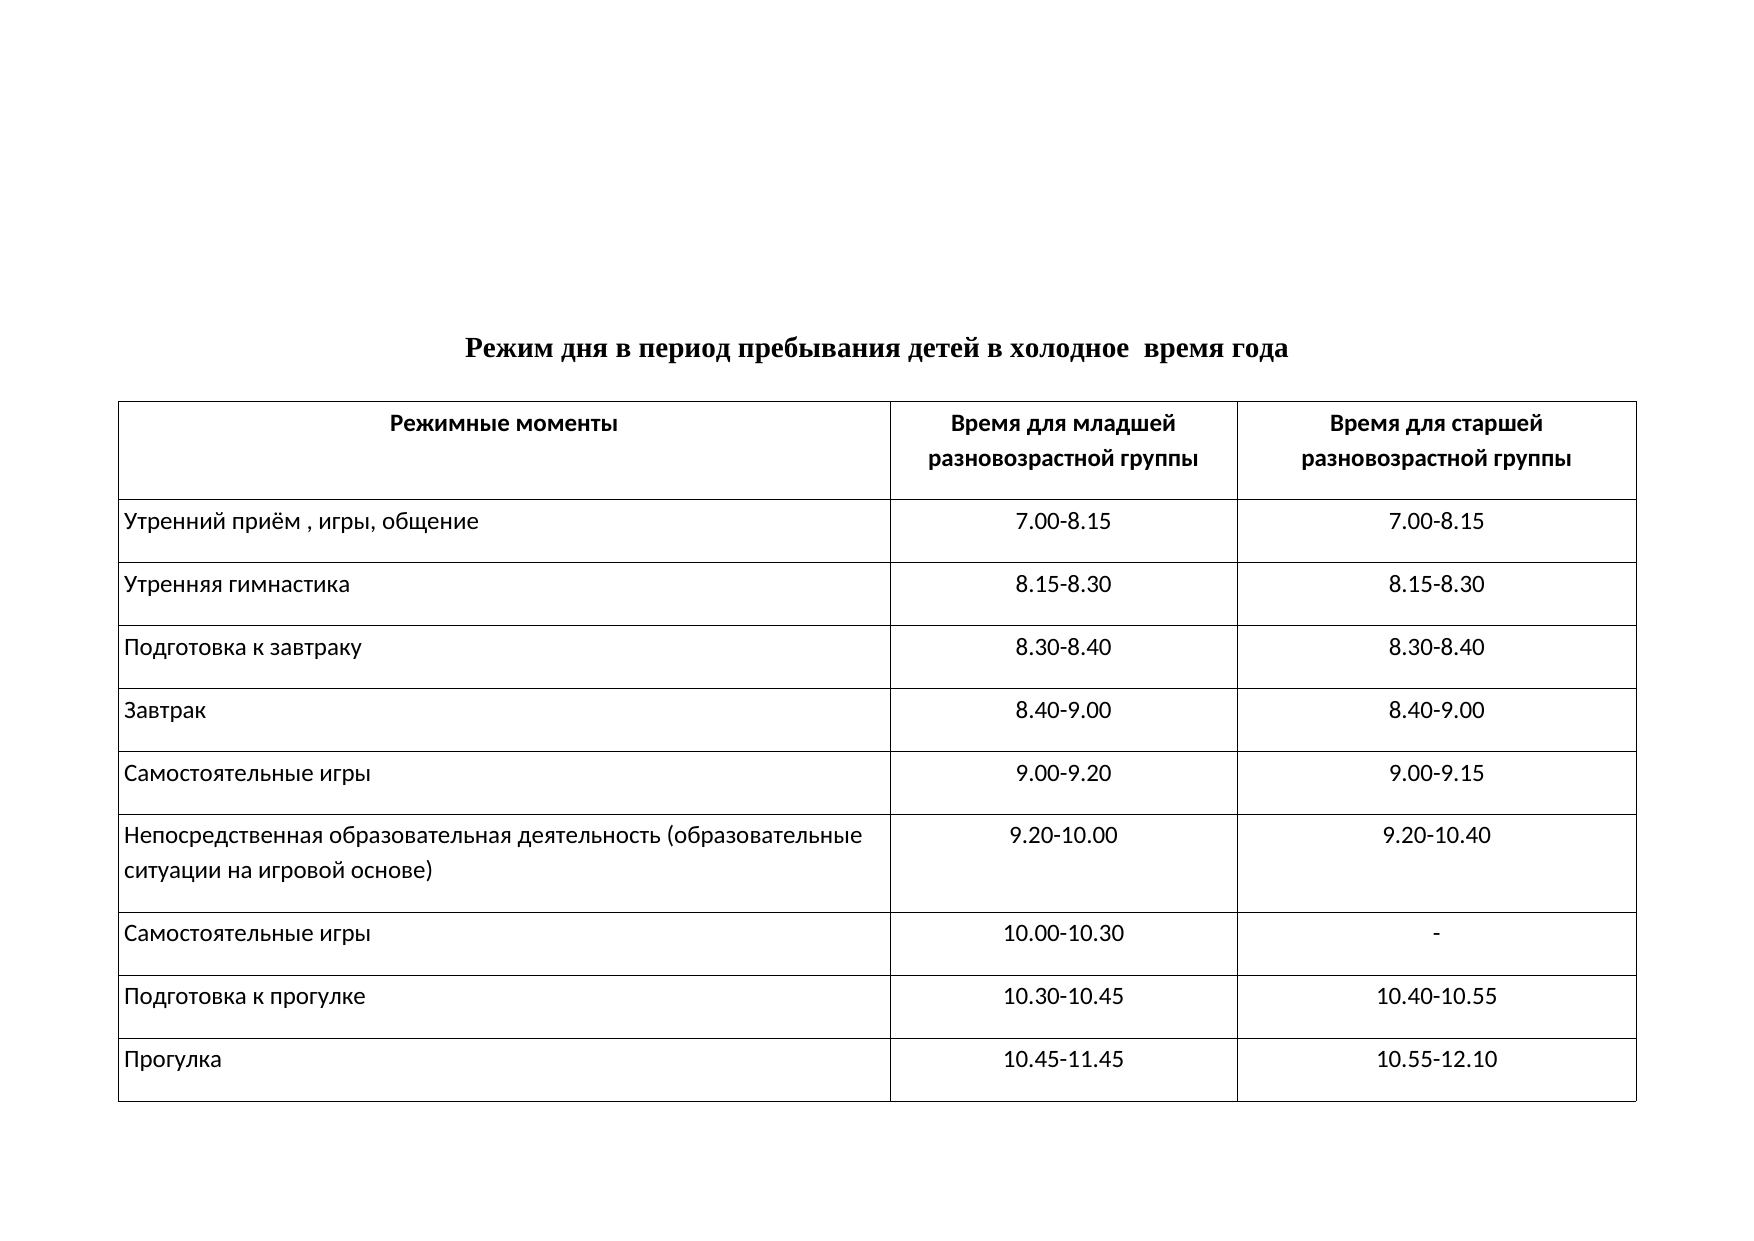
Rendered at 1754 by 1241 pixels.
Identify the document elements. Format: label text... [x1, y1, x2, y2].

table_cell 8.30-8.40 [1238, 626, 1636, 688]
table_cell Подготовка к завтраку [119, 626, 890, 688]
table_cell Утренняя гимнастика [119, 563, 890, 625]
table_cell 8.40-9.00 [1238, 689, 1636, 751]
table_header Режимные моменты [119, 402, 890, 499]
table_cell 9.20-10.00 [891, 815, 1237, 912]
table_cell 7.00-8.15 [891, 500, 1237, 562]
table_cell 8.30-8.40 [891, 626, 1237, 688]
table_cell Прогулка [119, 1039, 890, 1101]
table_cell Непосредственная образовательная деятельность (образовательные ситуации на игровой основе) [119, 815, 890, 912]
table_header Время для старшей разновозрастной группы [1238, 402, 1636, 499]
table_cell Завтрак [119, 689, 890, 751]
table_cell 8.15-8.30 [1238, 563, 1636, 625]
table_cell 8.40-9.00 [891, 689, 1237, 751]
table_cell 10.45-11.45 [891, 1039, 1237, 1101]
table_cell 9.20-10.40 [1238, 815, 1636, 912]
table_cell Самостоятельные игры [119, 752, 890, 814]
table_cell 10.00-10.30 [891, 913, 1237, 975]
table_header Время для младшей разновозрастной группы [891, 402, 1237, 499]
table_cell 10.40-10.55 [1238, 976, 1636, 1038]
table_cell - [1238, 913, 1636, 975]
table_cell Подготовка к прогулке [119, 976, 890, 1038]
table_cell 7.00-8.15 [1238, 500, 1636, 562]
text Режим дня в период пребывания детей в холодное время года [118, 330, 1636, 364]
table_cell 9.00-9.20 [891, 752, 1237, 814]
table_cell Самостоятельные игры [119, 913, 890, 975]
table_cell 10.30-10.45 [891, 976, 1237, 1038]
table_cell Утренний приём , игры, общение [119, 500, 890, 562]
table_cell 8.15-8.30 [891, 563, 1237, 625]
table_cell 9.00-9.15 [1238, 752, 1636, 814]
table_cell 10.55-12.10 [1238, 1039, 1636, 1101]
